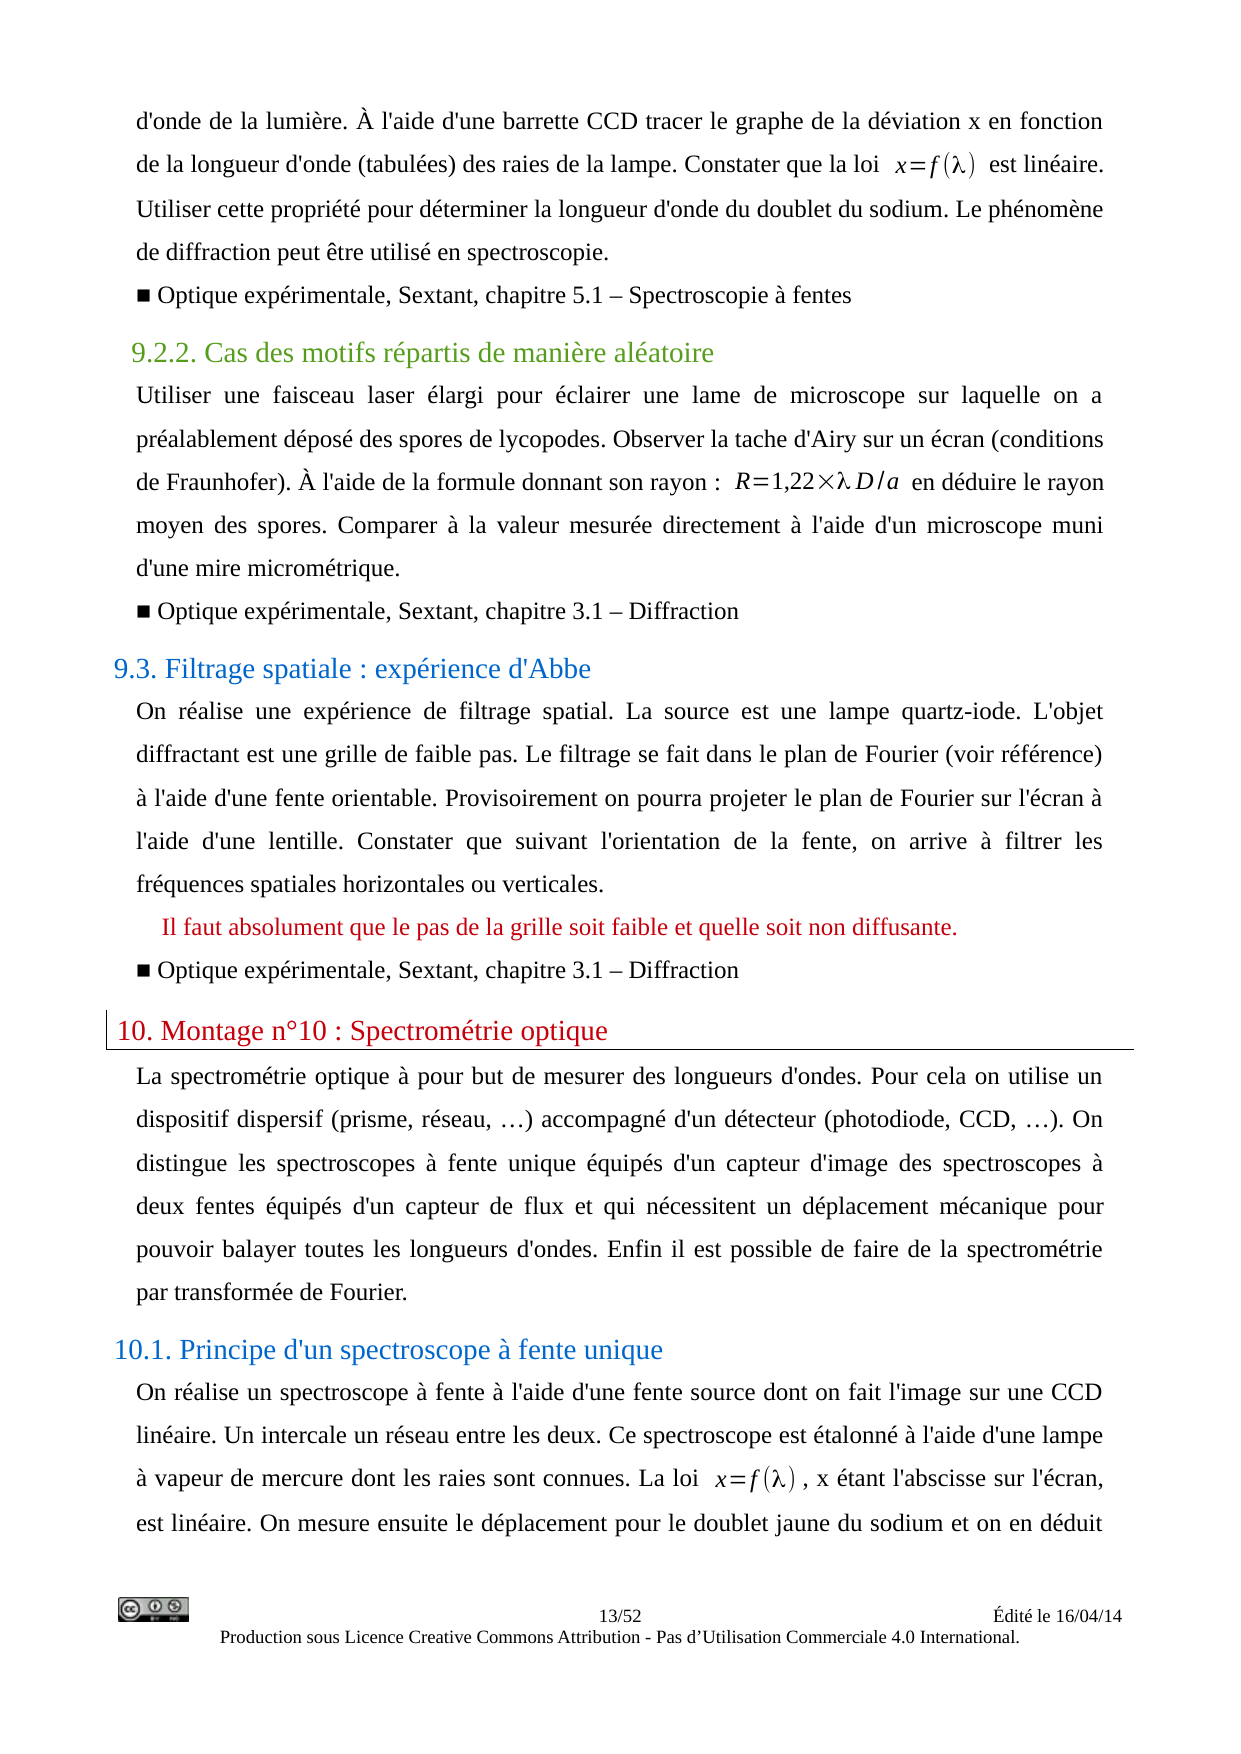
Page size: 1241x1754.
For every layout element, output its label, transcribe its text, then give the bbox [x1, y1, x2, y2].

text La spectrométrie optique à pour but de mesurer des longueurs d'ondes. Pour cela on utilise un dispositif dispersif (prisme, réseau, …) accompagné d'un détecteur (photodiode, CCD, …). On distingue les spectroscopes à fente unique équipés d'un capteur d'image des spectroscopes à deux fentes équipés d'un capteur de flux et qui nécessitent un déplacement mécanique pour pouvoir balayer toutes les longueurs d'ondes. Enfin il est possible de faire de la spectrométrie par transformée de Fourier. [136, 1061, 1104, 1306]
subtitle Montage n°10 : Spectrométrie optique [107, 1010, 1134, 1049]
text On réalise une expérience de filtrage spatial. La source est une lampe quartz-iode. L'objet diffractant est une grille de faible pas. Le filtrage se fait dans le plan de Fourier (voir référence) à l'aide d'une fente orientable. Provisoirement on pourra projeter le plan de Fourier sur l'écran à l'aide d'une lentille. Constater que suivant l'orientation de la fente, on arrive à filtrer les fréquences spatiales horizontales ou verticales. [136, 696, 1104, 898]
text d'onde de la lumière. À l'aide d'une barrette CCD tracer le graphe de la déviation x en fonction de la longueur d'onde (tabulées) des raies de la lampe. Constater que la loi est linéaire. Utiliser cette propriété pour déterminer la longueur d'onde du doublet du sodium. Le phénomène de diffraction peut être utilisé en spectroscopie. [136, 106, 1104, 266]
subtitle Cas des motifs répartis de manière aléatoire [124, 335, 1134, 369]
picture [118, 1597, 189, 1622]
text ■ Optique expérimentale, Sextant, chapitre 3.1 – Diffraction [136, 955, 1104, 984]
text ■ Optique expérimentale, Sextant, chapitre 5.1 – Spectroscopie à fentes [136, 280, 1104, 309]
subtitle Principe d'un spectroscope à fente unique [106, 1332, 1134, 1365]
text  Il faut absolument que le pas de la grille soit faible et quelle soit non diffusante. [136, 912, 1104, 941]
text Utiliser une faisceau laser élargi pour éclairer une lame de microscope sur laquelle on a préalablement déposé des spores de lycopodes. Observer la tache d'Airy sur un écran (conditions de Fraunhofer). À l'aide de la formule donnant son rayon : en déduire le rayon moyen des spores. Comparer à la valeur mesurée directement à l'aide d'un microscope muni d'une mire micrométrique. [136, 381, 1104, 582]
subtitle Filtrage spatiale : expérience d'Abbe [106, 651, 1134, 685]
text On réalise un spectroscope à fente à l'aide d'une fente source dont on fait l'image sur une CCD linéaire. Un intercale un réseau entre les deux. Ce spectroscope est étalonné à l'aide d'une lampe à vapeur de mercure dont les raies sont connues. La loi , x étant l'abscisse sur l'écran, est linéaire. On mesure ensuite le déplacement pour le doublet jaune du sodium et on en déduit [136, 1377, 1104, 1537]
text ■ Optique expérimentale, Sextant, chapitre 3.1 – Diffraction [136, 596, 1104, 625]
